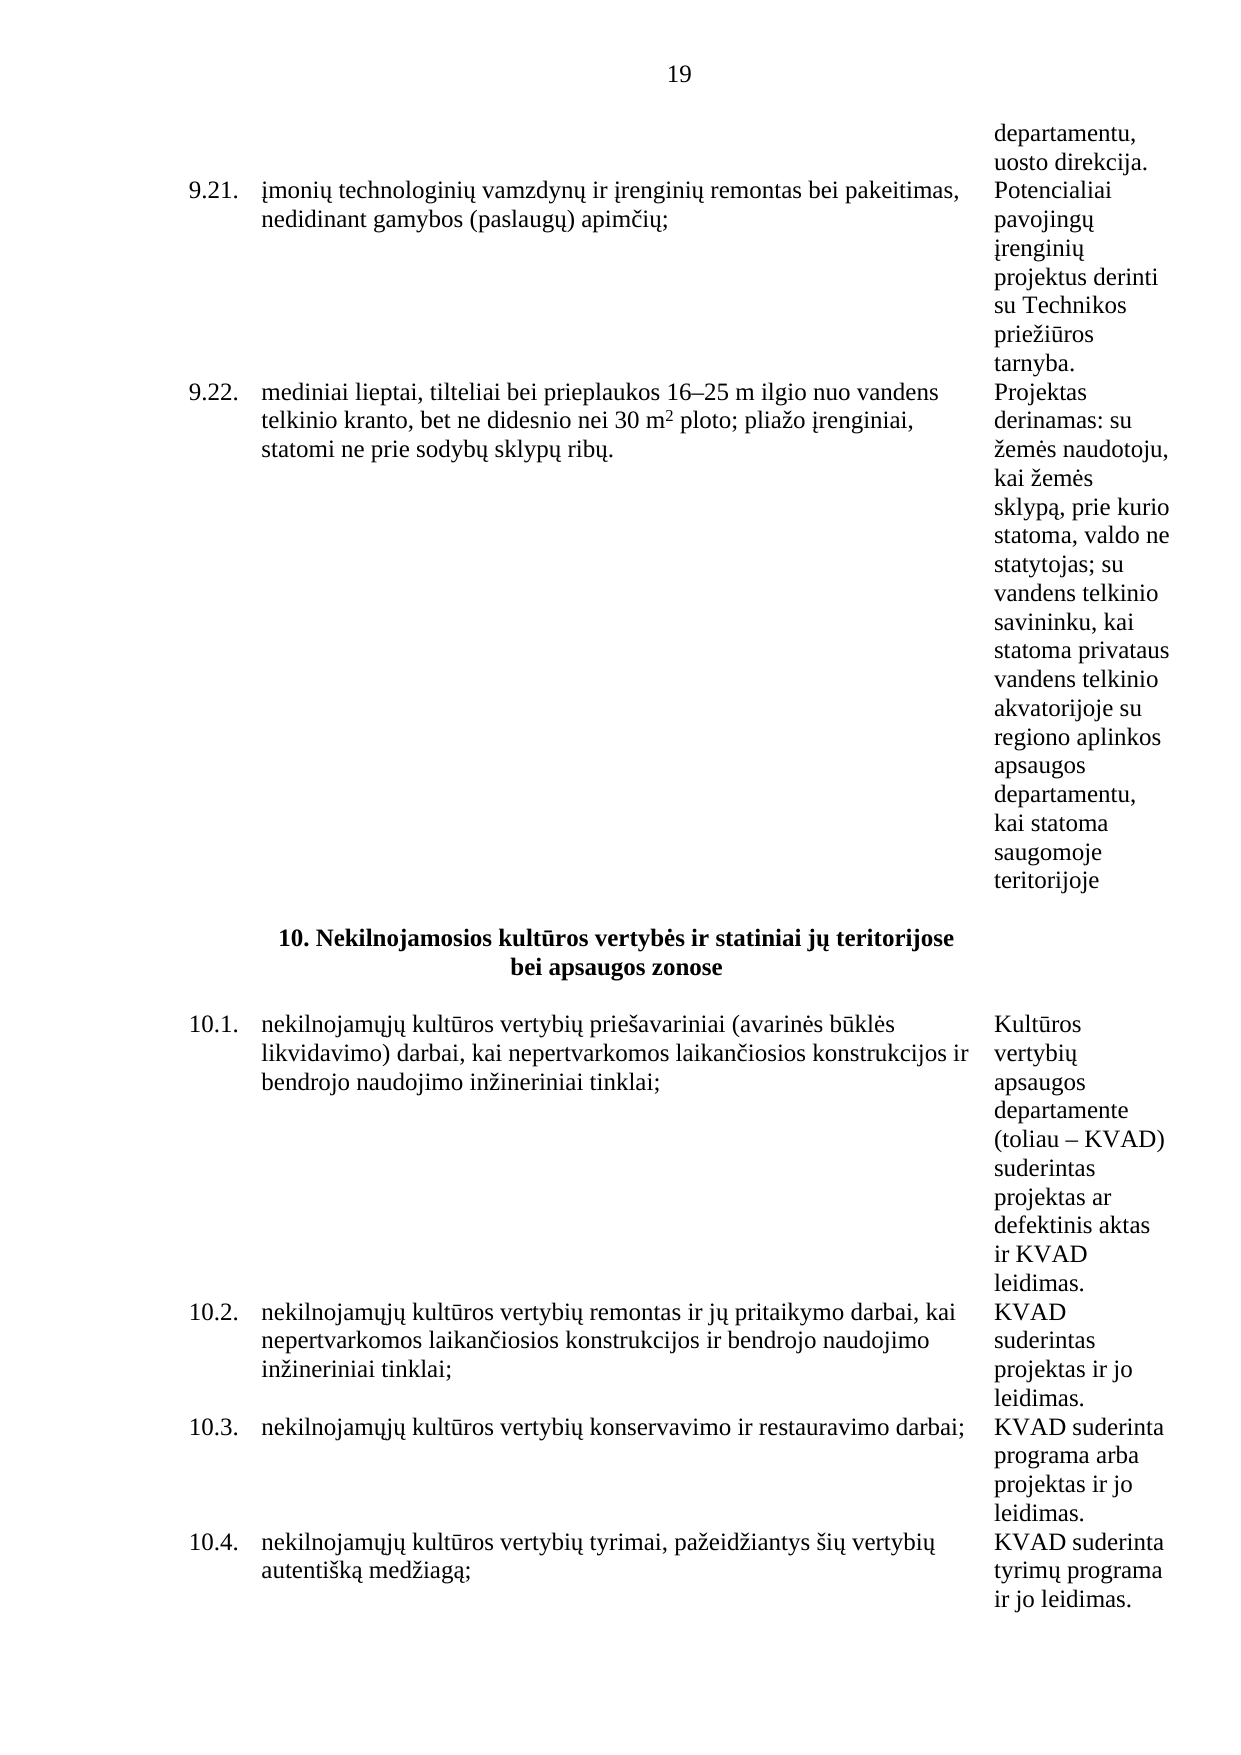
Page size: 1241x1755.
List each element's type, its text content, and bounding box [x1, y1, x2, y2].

table_cell 10.3. [177, 1412, 250, 1527]
table_cell 9.21. [177, 176, 250, 377]
table_cell KVAD suderinta tyrimų programa ir jo leidimas. [983, 1527, 1181, 1613]
table_cell 10.2. [177, 1297, 250, 1412]
table_cell [177, 894, 250, 923]
table_cell [983, 923, 1181, 981]
table_cell nekilnojamųjų kultūros vertybių priešavariniai (avarinės būklės likvidavimo) darbai, kai nepertvarkomos laikančiosios konstrukcijos ir bendrojo naudojimo inžineriniai tinklai; [250, 1009, 983, 1297]
table_cell 10.4. [177, 1527, 250, 1613]
table_cell [177, 981, 250, 1009]
table_cell KVAD suderinta programa arba projektas ir jo leidimas. [983, 1412, 1181, 1527]
table_cell [983, 981, 1181, 1009]
table_cell 10. Nekilnojamosios kultūros vertybės ir statiniai jų teritorijose bei apsaugos zonose [250, 923, 983, 981]
table_cell nekilnojamųjų kultūros vertybių konservavimo ir restauravimo darbai; [250, 1412, 983, 1527]
table_cell [177, 118, 250, 176]
table_cell [250, 118, 983, 176]
table_cell 10.1. [177, 1009, 250, 1297]
table_cell įmonių technologinių vamzdynų ir įrenginių remontas bei pakeitimas, nedidinant gamybos (paslaugų) apimčių; [250, 176, 983, 377]
table_cell [250, 894, 983, 923]
table_cell Kultūros vertybių apsaugos departamente (toliau – KVAD) suderintas projektas ar defektinis aktas ir KVAD leidimas. [983, 1009, 1181, 1297]
table_cell nekilnojamųjų kultūros vertybių remontas ir jų pritaikymo darbai, kai nepertvarkomos laikančiosios konstrukcijos ir bendrojo naudojimo inžineriniai tinklai; [250, 1297, 983, 1412]
table_cell Potencialiai pavojingų įrenginių projektus derinti su Technikos priežiūros tarnyba. [983, 176, 1181, 377]
table_cell Projektas derinamas: su žemės naudotoju, kai žemės sklypą, prie kurio statoma, valdo ne statytojas; su vandens telkinio savininku, kai statoma privataus vandens telkinio akvatorijoje su regiono aplinkos apsaugos departamentu, kai statoma saugomoje teritorijoje [983, 377, 1181, 894]
table_cell departamentu, uosto direkcija. [983, 118, 1181, 176]
table_cell [983, 894, 1181, 923]
table_cell 9.22. [177, 377, 250, 894]
table_cell nekilnojamųjų kultūros vertybių tyrimai, pažeidžiantys šių vertybių autentišką medžiagą; [250, 1527, 983, 1613]
table_cell mediniai lieptai, tilteliai bei prieplaukos 16–25 m ilgio nuo vandens telkinio kranto, bet ne didesnio nei 30 m2 ploto; pliažo įrenginiai, statomi ne prie sodybų sklypų ribų. [250, 377, 983, 894]
table_cell [250, 981, 983, 1009]
table_cell KVAD suderintas projektas ir jo leidimas. [983, 1297, 1181, 1412]
table_cell [177, 923, 250, 981]
